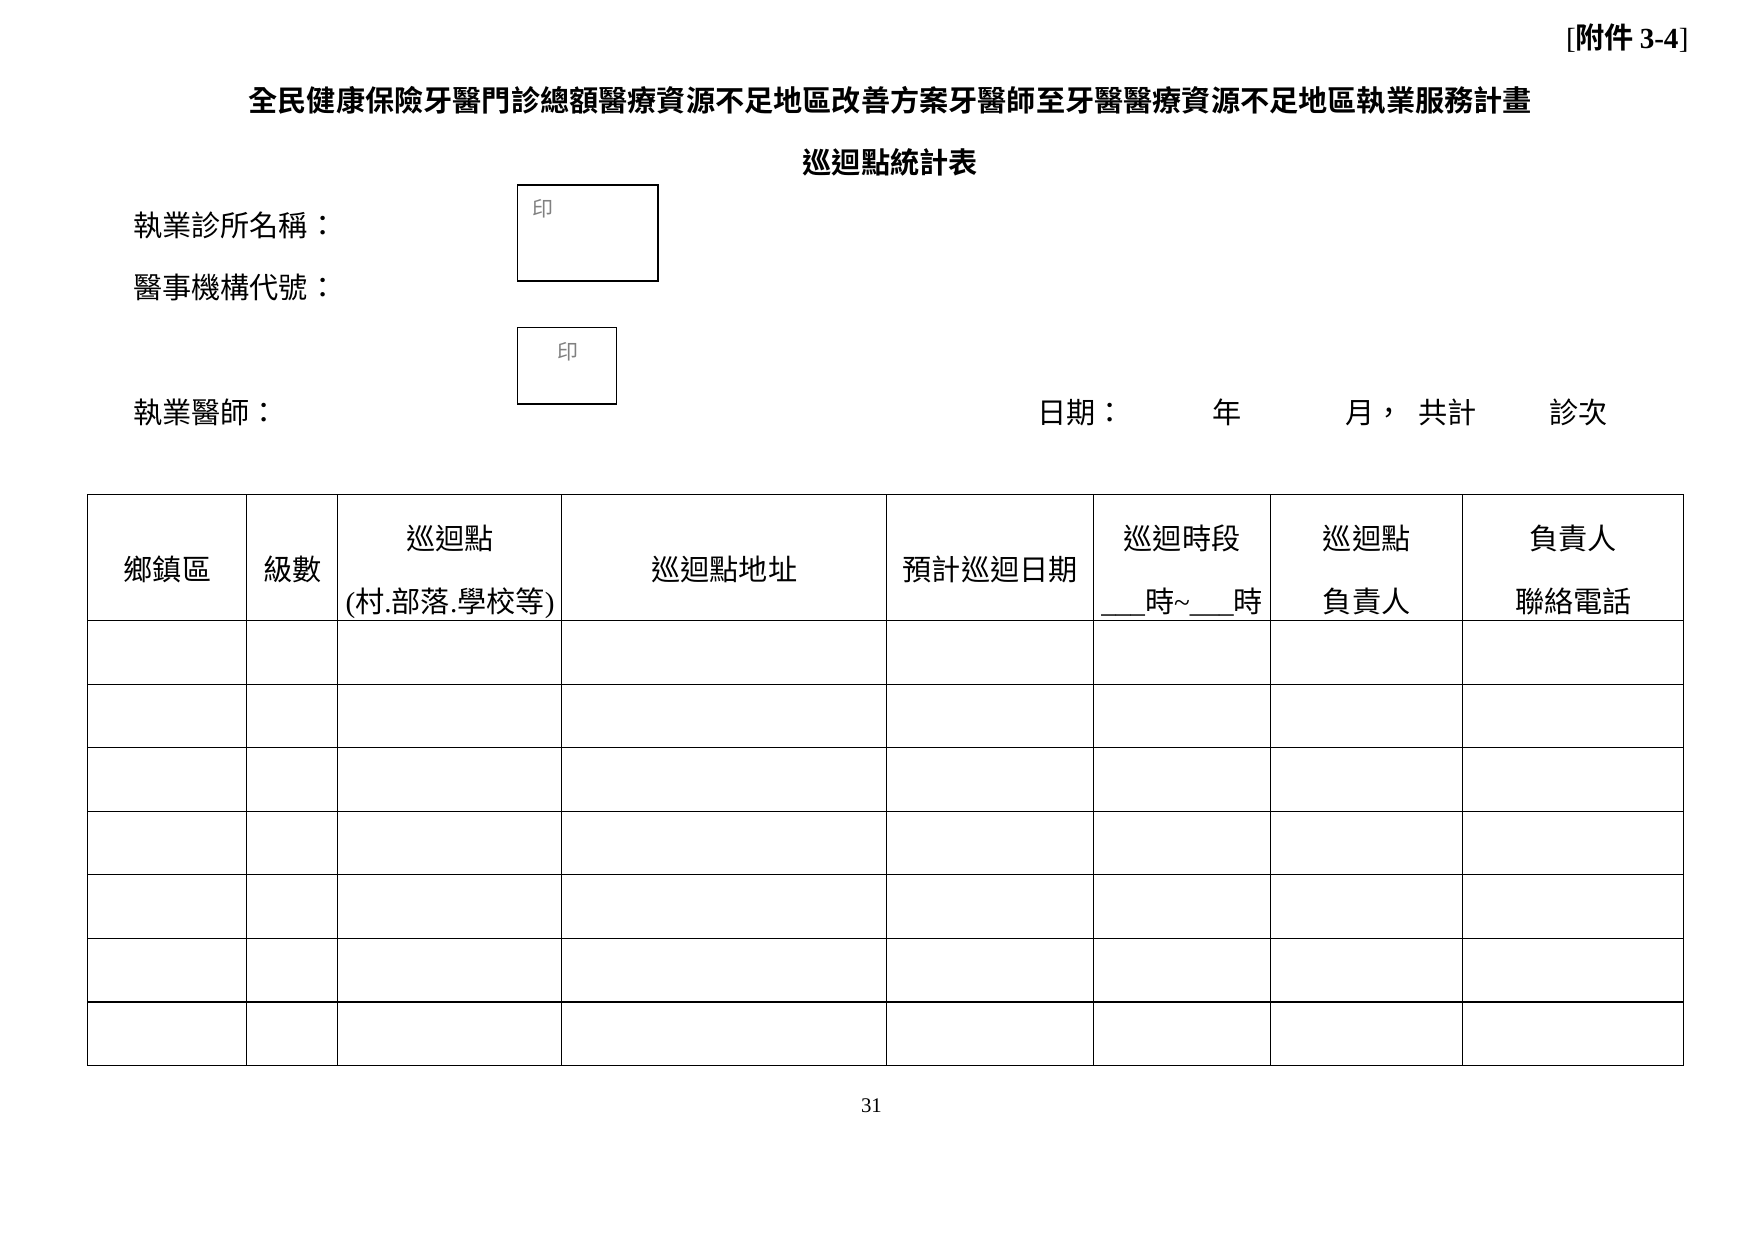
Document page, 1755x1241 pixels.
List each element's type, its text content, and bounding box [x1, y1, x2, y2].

table_cell [1271, 748, 1462, 811]
table_cell [1271, 875, 1462, 938]
table_cell [1463, 685, 1683, 747]
table_cell [1094, 875, 1270, 938]
table_cell [338, 875, 561, 938]
table_cell [887, 939, 1093, 1001]
table_cell [887, 621, 1093, 684]
table_cell [247, 875, 337, 938]
table_cell [1094, 685, 1270, 747]
table_cell [562, 621, 886, 684]
table_cell [247, 1003, 337, 1065]
table_cell [887, 685, 1093, 747]
table_cell [247, 621, 337, 684]
table_cell [1463, 939, 1683, 1001]
text 執業診所名稱： [133, 182, 1654, 244]
table_cell [562, 1003, 886, 1065]
table_cell [1463, 621, 1683, 684]
table_header 巡迴點 (村.部落.學校等) [338, 495, 561, 620]
text [附件3-4] [89, 15, 1688, 57]
table_cell [1094, 621, 1270, 684]
table_cell [88, 748, 246, 811]
table_cell [88, 875, 246, 938]
table_cell [1271, 1003, 1462, 1065]
table_cell [562, 685, 886, 747]
text 醫事機構代號： [133, 244, 1654, 307]
table_cell [338, 685, 561, 747]
table_cell [1271, 812, 1462, 874]
table_cell [1271, 621, 1462, 684]
table_header 巡迴時段 ___時~___時 [1094, 495, 1270, 620]
table_header 鄉鎮區 [88, 495, 246, 620]
table_cell [338, 621, 561, 684]
table_cell [88, 1003, 246, 1065]
table_cell [88, 621, 246, 684]
table_cell [338, 1003, 561, 1065]
table_cell [562, 748, 886, 811]
table_cell [88, 939, 246, 1001]
table_cell [1463, 748, 1683, 811]
table_cell [247, 939, 337, 1001]
table_header 預計巡迴日期 [887, 495, 1093, 620]
text 巡迴點統計表 [126, 119, 1654, 182]
text 執業醫師： 日期： 年 月， 共計 診次 [133, 369, 1654, 432]
table_header 巡迴點地址 [562, 495, 886, 620]
table_cell [887, 748, 1093, 811]
text 全民健康保險牙醫門診總額醫療資源不足地區改善方案牙醫師至牙醫醫療資源不足地區執業服務計畫 [126, 57, 1654, 119]
table_cell [562, 939, 886, 1001]
table_cell [887, 1003, 1093, 1065]
table_cell [1463, 875, 1683, 938]
table_cell [887, 812, 1093, 874]
table_cell [338, 812, 561, 874]
table_header 負責人 聯絡電話 [1463, 495, 1683, 620]
table_header 級數 [247, 495, 337, 620]
table_cell [1271, 685, 1462, 747]
table_cell [1463, 812, 1683, 874]
table_cell [1094, 939, 1270, 1001]
table_cell [1271, 939, 1462, 1001]
table_cell [1463, 1003, 1683, 1065]
table_cell [1094, 1003, 1270, 1065]
table_cell [88, 685, 246, 747]
table_cell [887, 875, 1093, 938]
table_cell [247, 812, 337, 874]
table_cell [247, 685, 337, 747]
table_cell [1094, 748, 1270, 811]
table_header 巡迴點 負責人 [1271, 495, 1462, 620]
table_cell [88, 812, 246, 874]
table_cell [562, 812, 886, 874]
table_cell [1094, 812, 1270, 874]
table_cell [247, 748, 337, 811]
table_cell [338, 748, 561, 811]
table_cell [338, 939, 561, 1001]
table_cell [562, 875, 886, 938]
